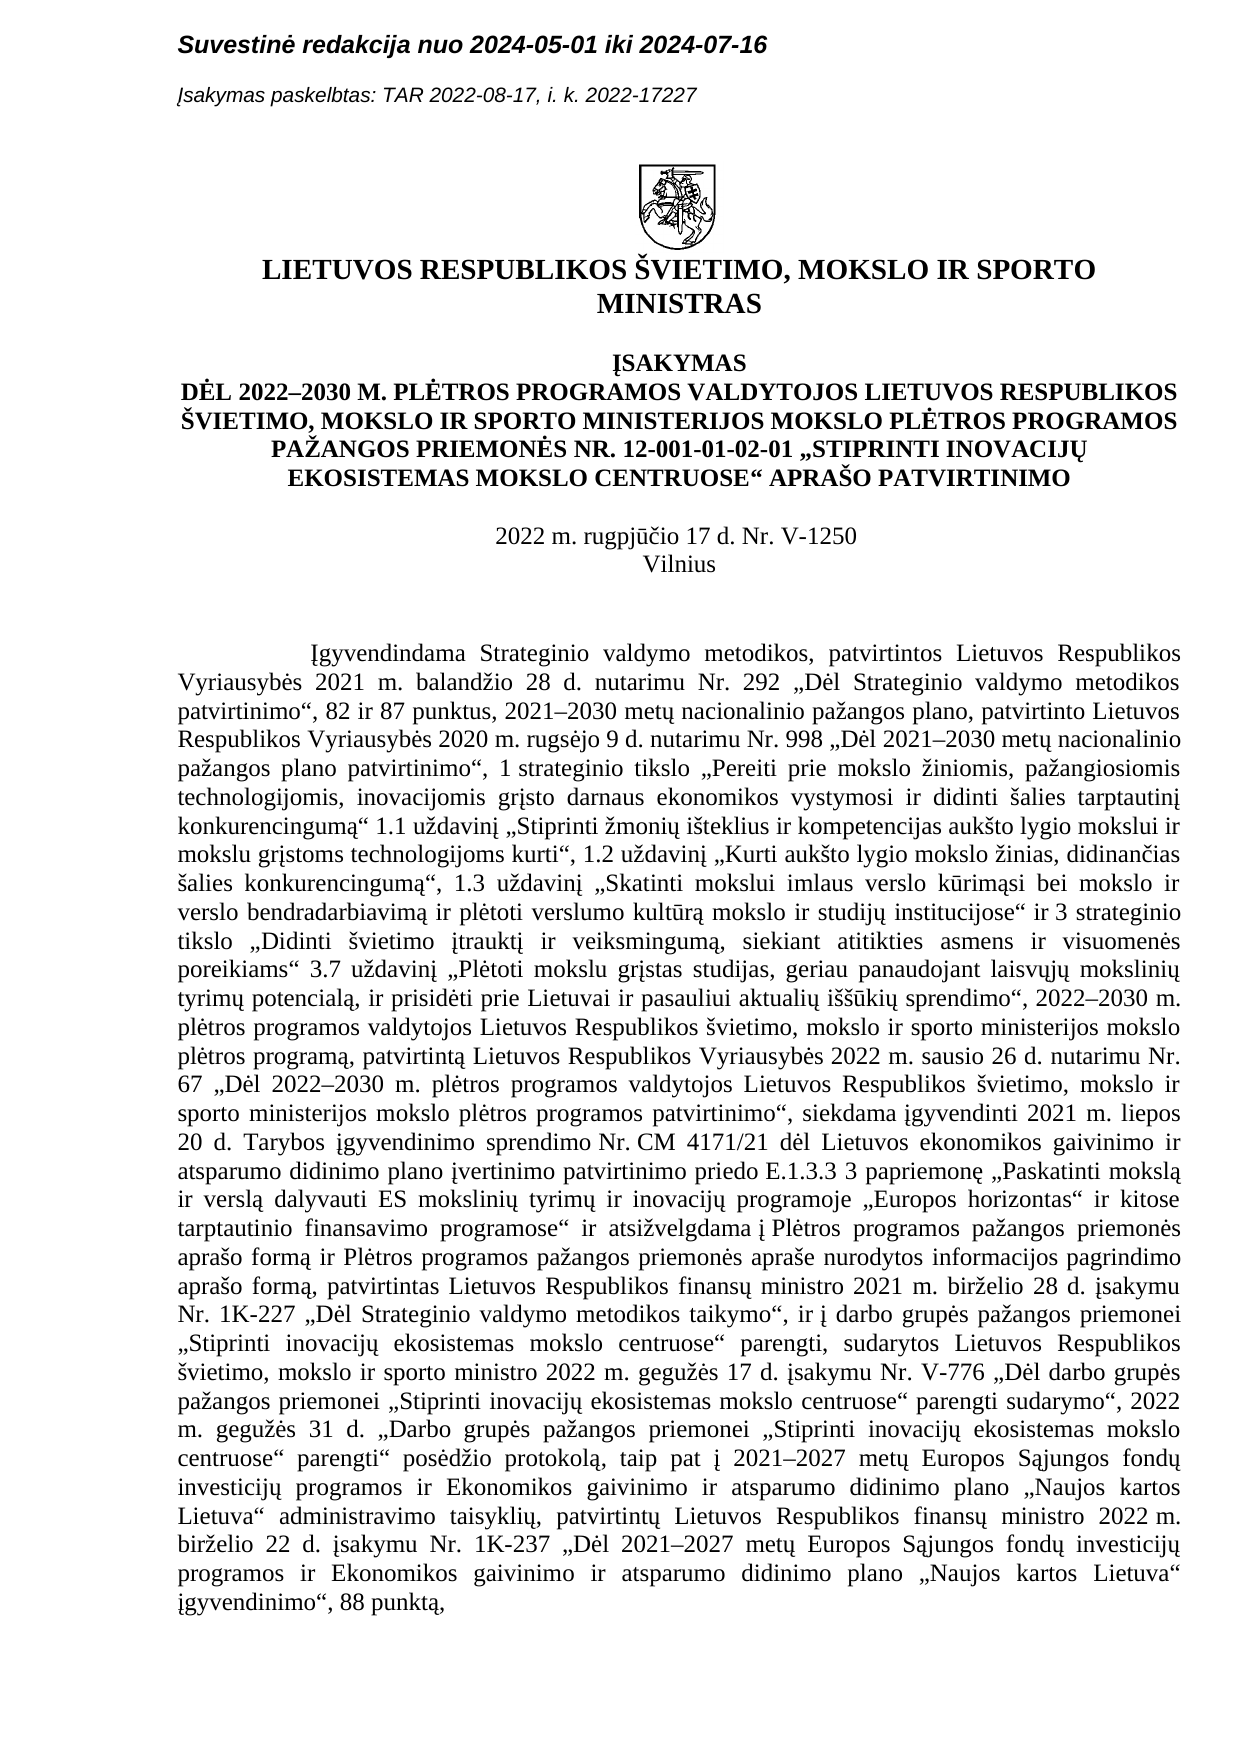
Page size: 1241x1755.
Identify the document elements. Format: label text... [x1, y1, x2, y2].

text 2022 m. rugpjūčio 17 d. Nr. V-1250 [177, 521, 1181, 549]
text Įsakymas paskelbtas: TAR 2022-08-17, i. k. 2022-17227 [177, 83, 1181, 107]
text Įgyvendindama Strateginio valdymo metodikos, patvirtintos Lietuvos Respublikos Vyriausybės 2021 m. balandžio 28 d. nutarimu Nr. 292 „Dėl Strateginio valdymo metodikos patvirtinimo“, 82 ir 87 punktus, 2021–2030 metų nacionalinio pažangos plano, patvirtinto Lietuvos Respublikos Vyriausybės 2020 m. rugsėjo 9 d. nutarimu Nr. 998 „Dėl 2021–2030 metų nacionalinio pažangos plano patvirtinimo“, 1 strateginio tikslo „Pereiti prie mokslo žiniomis, pažangiosiomis technologijomis, inovacijomis grįsto darnaus ekonomikos vystymosi ir didinti šalies tarptautinį konkurencingumą“ 1.1 uždavinį „Stiprinti žmonių išteklius ir kompetencijas aukšto lygio mokslui ir mokslu grįstoms technologijoms kurti“, 1.2 uždavinį „Kurti aukšto lygio mokslo žinias, didinančias šalies konkurencingumą“, 1.3 uždavinį „Skatinti mokslui imlaus verslo kūrimąsi bei mokslo ir verslo bendradarbiavimą ir plėtoti verslumo kultūrą mokslo ir studijų institucijose“ ir 3 strateginio tikslo „Didinti švietimo įtrauktį ir veiksmingumą, siekiant atitikties asmens ir visuomenės poreikiams“ 3.7 uždavinį „Plėtoti mokslu grįstas studijas, geriau panaudojant laisvųjų mokslinių tyrimų potencialą, ir prisidėti prie Lietuvai ir pasauliui aktualių iššūkių sprendimo“, 2022–2030 m. plėtros programos valdytojos Lietuvos Respublikos švietimo, mokslo ir sporto ministerijos mokslo plėtros programą, patvirtintą Lietuvos Respublikos Vyriausybės 2022 m. sausio 26 d. nutarimu Nr. 67 „Dėl 2022–2030 m. plėtros programos valdytojos Lietuvos Respublikos švietimo, mokslo ir sporto ministerijos mokslo plėtros programos patvirtinimo“, siekdama įgyvendinti 2021 m. liepos 20 d. Tarybos įgyvendinimo sprendimo Nr. CM 4171/21 dėl Lietuvos ekonomikos gaivinimo ir atsparumo didinimo plano įvertinimo patvirtinimo priedo E.1.3.3 3 papriemonę „Paskatinti mokslą ir verslą dalyvauti ES mokslinių tyrimų ir inovacijų programoje „Europos horizontas“ ir kitose tarptautinio finansavimo programose“ ir atsižvelgdama į Plėtros programos pažangos priemonės aprašo formą ir Plėtros programos pažangos priemonės apraše nurodytos informacijos pagrindimo aprašo formą, patvirtintas Lietuvos Respublikos finansų ministro 2021 m. birželio 28 d. įsakymu Nr. 1K-227 „Dėl Strateginio valdymo metodikos taikymo“, ir į darbo grupės pažangos priemonei „Stiprinti inovacijų ekosistemas mokslo centruose“ parengti, sudarytos Lietuvos Respublikos švietimo, mokslo ir sporto ministro 2022 m. gegužės 17 d. įsakymu Nr. V-776 „Dėl darbo grupės pažangos priemonei „Stiprinti inovacijų ekosistemas mokslo centruose“ parengti sudarymo“, 2022 m. gegužės 31 d. „Darbo grupės pažangos priemonei „Stiprinti inovacijų ekosistemas mokslo centruose“ parengti“ posėdžio protokolą, taip pat į 2021–2027 metų Europos Sąjungos fondų investicijų programos ir Ekonomikos gaivinimo ir atsparumo didinimo plano „Naujos kartos Lietuva“ administravimo taisyklių, patvirtintų Lietuvos Respublikos finansų ministro 2022 m. birželio 22 d. įsakymu Nr. 1K-237 „Dėl 2021–2027 metų Europos Sąjungos fondų investicijų programos ir Ekonomikos gaivinimo ir atsparumo didinimo plano „Naujos kartos Lietuva“ įgyvendinimo“, 88 punktą, [177, 638, 1181, 1616]
text Vilnius [177, 549, 1181, 578]
text ĮSAKYMAS [177, 348, 1181, 377]
text Suvestinė redakcija nuo 2024-05-01 iki 2024-07-16 [177, 30, 1181, 59]
text LIETUVOS RESPUBLIKOS ŠVIETIMO, MOKSLO IR SPORTO MINISTRAS [177, 252, 1181, 319]
text DĖL 2022–2030 M. PLĖTROS PROGRAMOS VALDYTOJOS LIETUVOS RESPUBLIKOS ŠVIETIMO, MOKSLO IR SPORTO MINISTERIJOS MOKSLO PLĖTROS PROGRAMOS PAŽANGOS PRIEMONĖS NR. 12-001-01-02-01 „STIPRINTI INOVACIJŲ EKOSISTEMAS MOKSLO CENTRUOSE“ APRAŠO PATVIRTINIMO [177, 377, 1181, 492]
